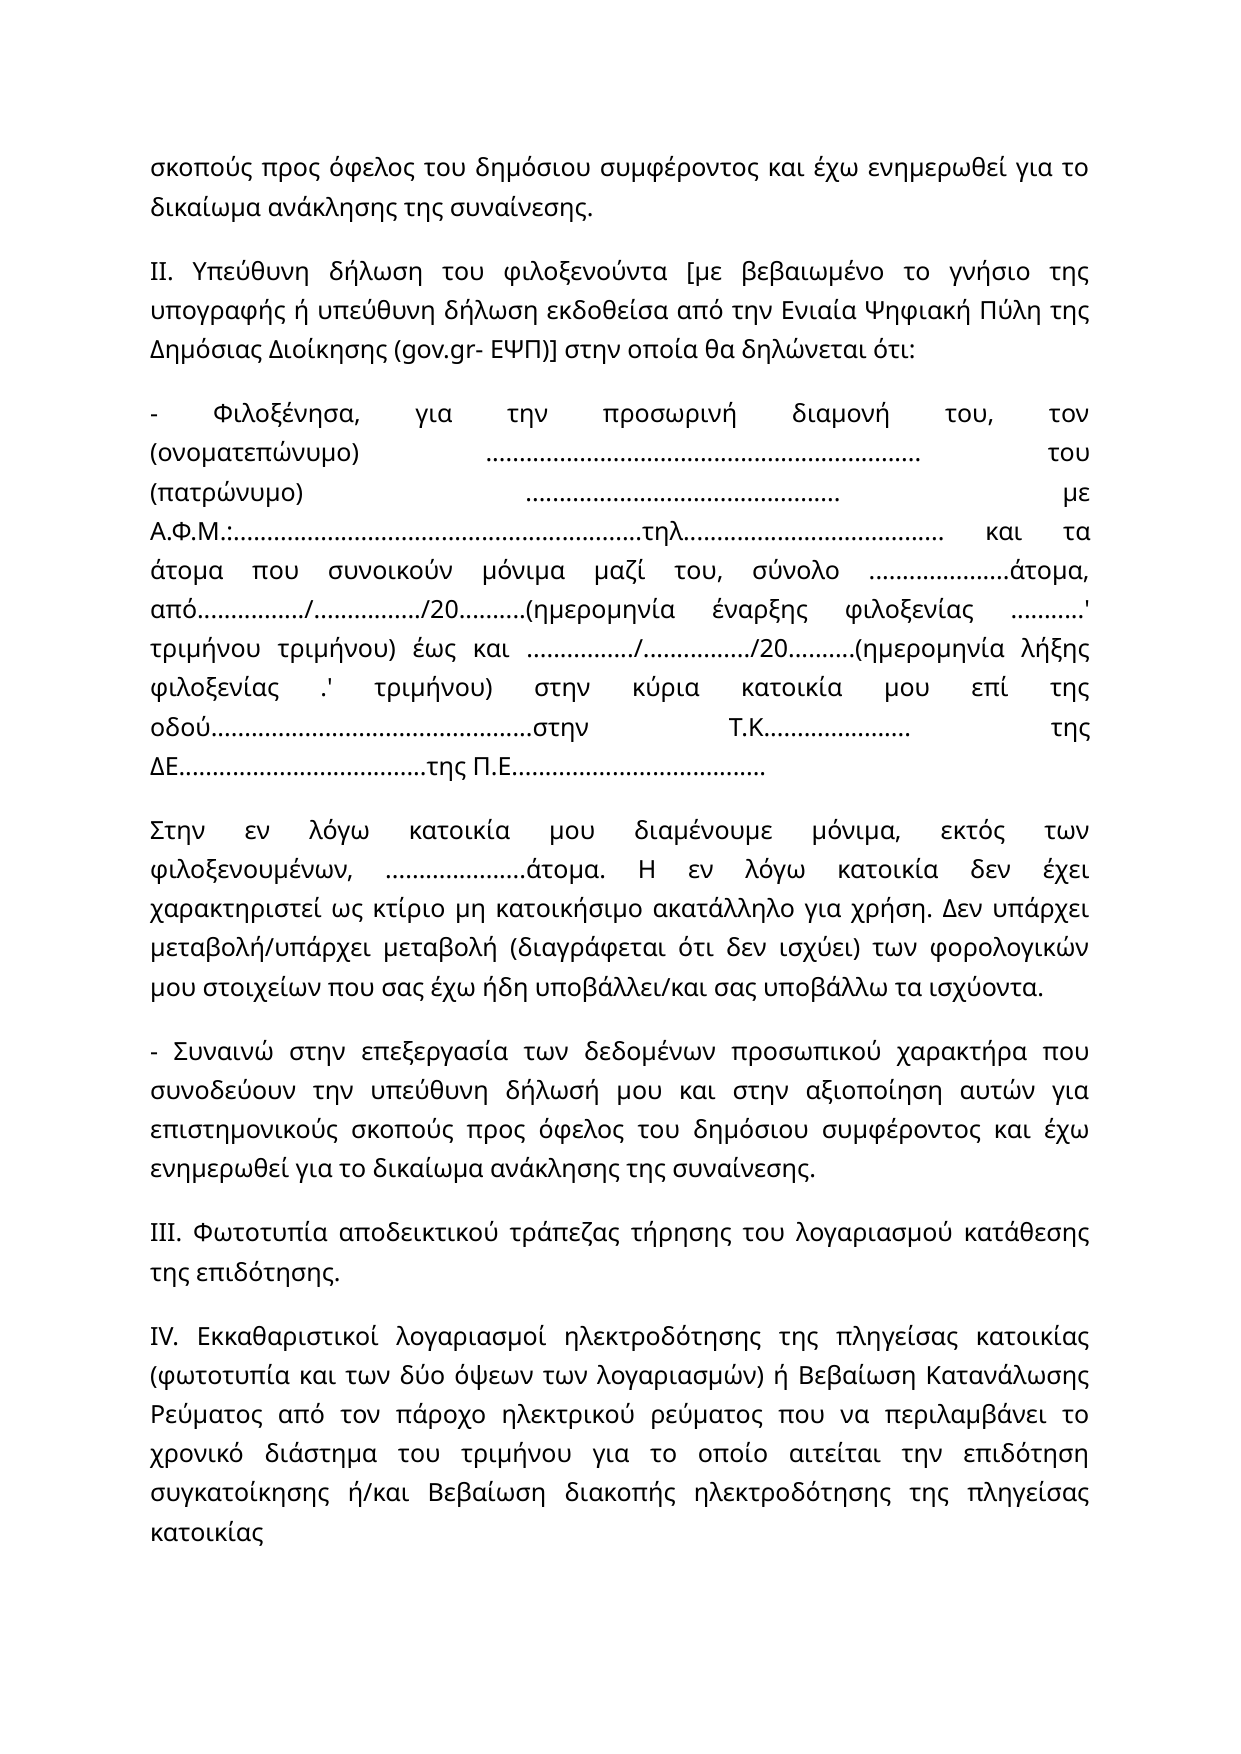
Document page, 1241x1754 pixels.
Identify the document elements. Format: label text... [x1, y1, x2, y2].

text - Φιλοξένησα, για την προσωρινή διαμονή του, τον (ονοματεπώνυμο) ................................................................. του (πατρώνυμο) ............................................... με Α.Φ.Μ.:.............................................................τηλ....................................... και τα άτομα που συνοικούν μόνιμα μαζί του, σύνολο .....................άτομα, από................/................/20..........(ημερομηνία έναρξης φιλοξενίας ...........' τριμήνου τριμήνου) έως και ................/................/20..........(ημερομηνία λήξης φιλοξενίας .' τριμήνου) στην κύρια κατοικία μου επί της οδού................................................στην Τ.Κ...................... της ΔΕ.....................................της Π.Ε...................................... [150, 396, 1090, 782]
text Στην εν λόγω κατοικία μου διαμένουμε μόνιμα, εκτός των φιλοξενουμένων, .....................άτομα. Η εν λόγω κατοικία δεν έχει χαρακτηριστεί ως κτίριο μη κατοικήσιμο ακατάλληλο για χρήση. Δεν υπάρχει μεταβολή/υπάρχει μεταβολή (διαγράφεται ότι δεν ισχύει) των φορολογικών μου στοιχείων που σας έχω ήδη υποβάλλει/και σας υποβάλλω τα ισχύοντα. [150, 812, 1090, 1003]
text - Συναινώ στην επεξεργασία των δεδομένων προσωπικού χαρακτήρα που συνοδεύουν την υπεύθυνη δήλωσή μου και στην αξιοποίηση αυτών για επιστημονικούς σκοπούς προς όφελος του δημόσιου συμφέροντος και έχω ενημερωθεί για το δικαίωμα ανάκλησης της συναίνεσης. [150, 1033, 1090, 1185]
text σκοπούς προς όφελος του δημόσιου συμφέροντος και έχω ενημερωθεί για το δικαίωμα ανάκλησης της συναίνεσης. [150, 150, 1090, 223]
text III. Φωτοτυπία αποδεικτικού τράπεζας τήρησης του λογαριασμού κατάθεσης της επιδότησης. [150, 1215, 1090, 1288]
text II. Υπεύθυνη δήλωση του φιλοξενούντα [με βεβαιωμένο το γνήσιο της υπογραφής ή υπεύθυνη δήλωση εκδοθείσα από την Ενιαία Ψηφιακή Πύλη της Δημόσιας Διοίκησης (gov.gr- ΕΨΠ)] στην οποία θα δηλώνεται ότι: [150, 253, 1090, 366]
text IV. Εκκαθαριστικοί λογαριασμοί ηλεκτροδότησης της πληγείσας κατοικίας (φωτοτυπία και των δύο όψεων των λογαριασμών) ή Βεβαίωση Κατανάλωσης Ρεύματος από τον πάροχο ηλεκτρικού ρεύματος που να περιλαμβάνει το χρονικό διάστημα του τριμήνου για το οποίο αιτείται την επιδότηση συγκατοίκησης ή/και Βεβαίωση διακοπής ηλεκτροδότησης της πληγείσας κατοικίας [150, 1318, 1090, 1548]
